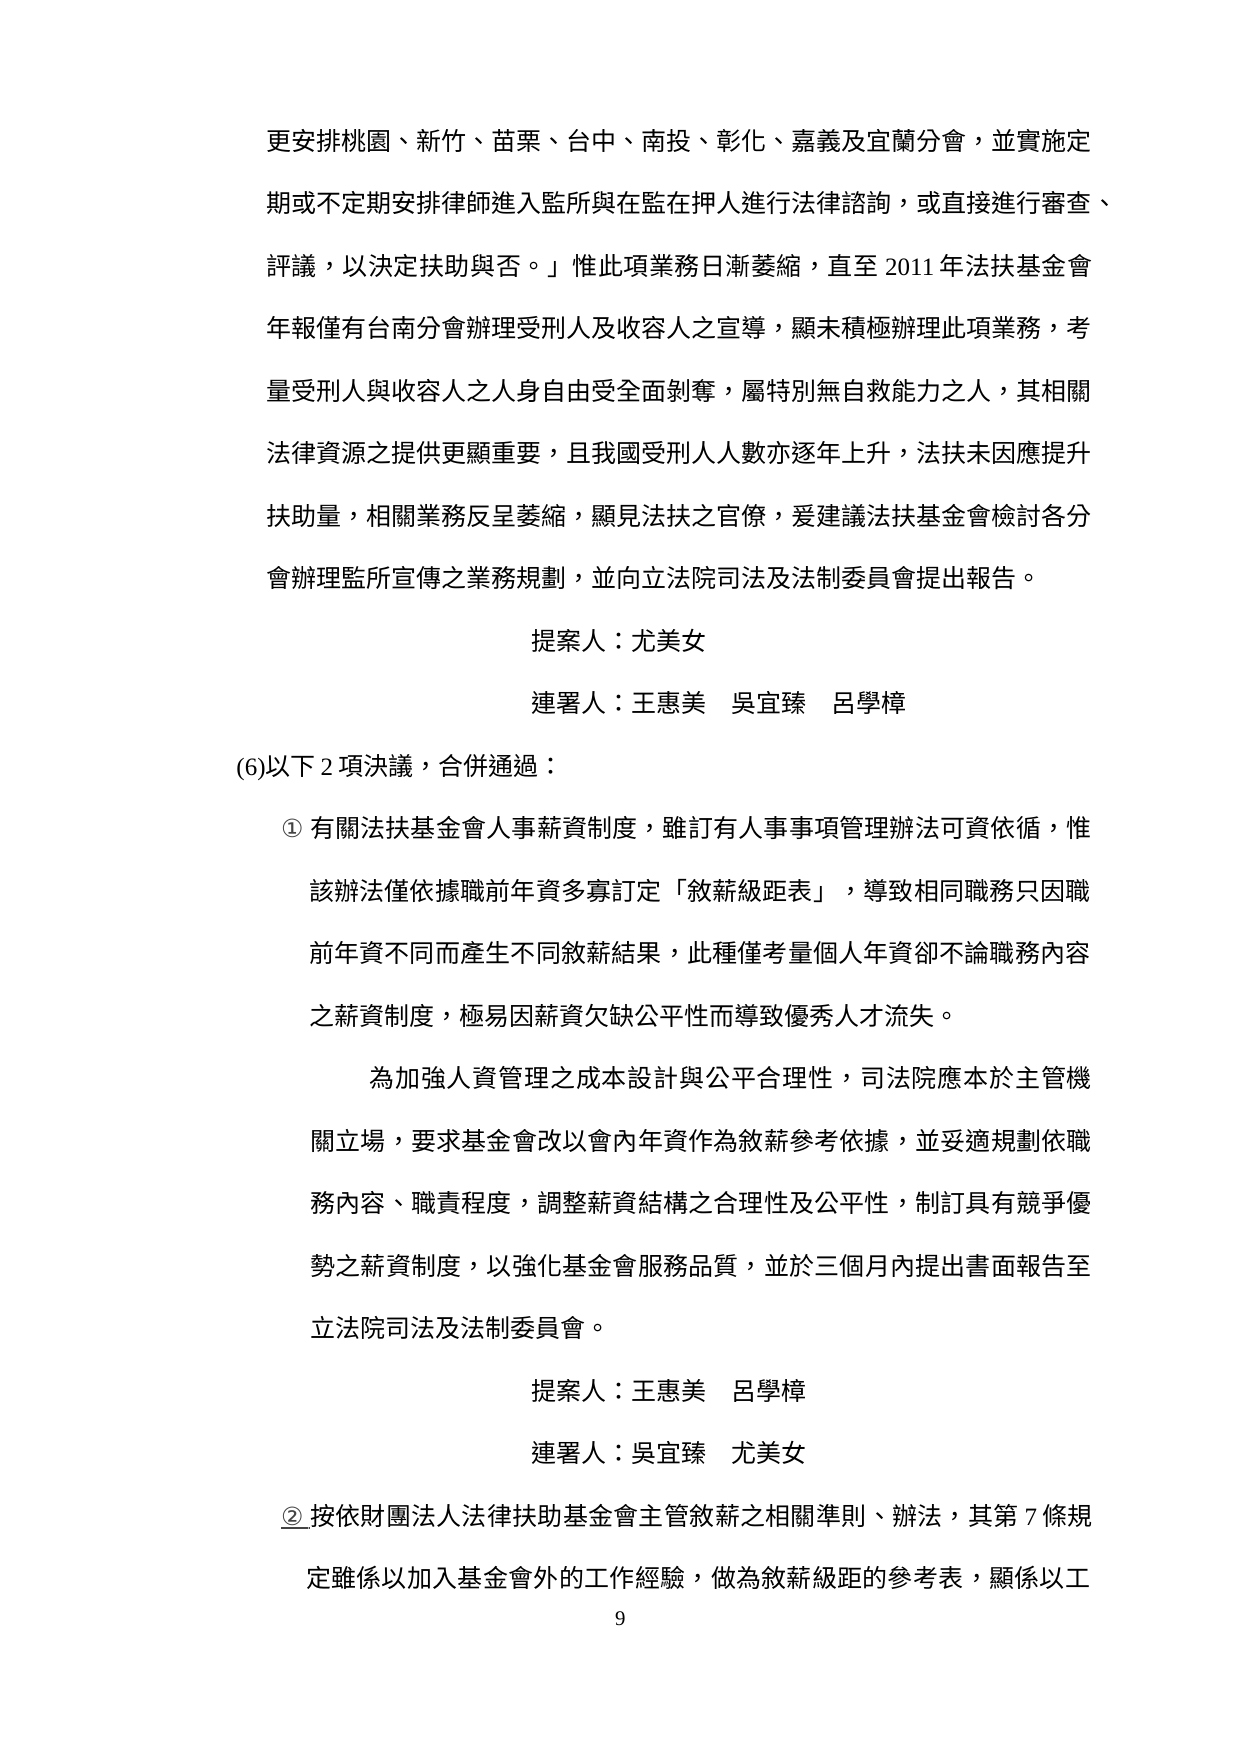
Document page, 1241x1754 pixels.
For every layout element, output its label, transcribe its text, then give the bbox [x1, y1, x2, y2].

text ②按依財團法人法律扶助基金會主管敘薪之相關準則、辦法，其第7條規定雖係以加入基金會外的工作經驗，做為敘薪級距的參考表，顯係以工 [281, 1472, 1092, 1597]
text 為加強人資管理之成本設計與公平合理性，司法院應本於主管機關立場，要求基金會改以會內年資作為敘薪參考依據，並妥適規劃依職務內容、職責程度，調整薪資結構之合理性及公平性，制訂具有競爭優勢之薪資制度，以強化基金會服務品質，並於三個月內提出書面報告至立法院司法及法制委員會。 [310, 1035, 1092, 1347]
text (5)法扶基金會於2006年年報明確指出法扶「為保障在監在押而未能到會申請法律扶助者之訴訟平等權，全面開放受理在監在押人以書面方式提出法律扶助申請。並要求各分會給予在監在押被告之最大協助，宜儘可能准予扶助，更安排桃園、新竹、苗栗、台中、南投、彰化、嘉義及宜蘭分會，並實施定期或不定期安排律師進入監所與在監在押人進行法律諮詢，或直接進行審查、評議，以決定扶助與否。」惟此項業務日漸萎縮，直至2011年法扶基金會年報僅有台南分會辦理受刑人及收容人之宣導，顯未積極辦理此項業務，考量受刑人與收容人之人身自由受全面剝奪，屬特別無自救能力之人，其相關法律資源之提供更顯重要，且我國受刑人人數亦逐年上升，法扶未因應提升扶助量，相關業務反呈萎縮，顯見法扶之官僚，爰建議法扶基金會檢討各分會辦理監所宣傳之業務規劃，並向立法院司法及法制委員會提出報告。 [236, 97, 1092, 597]
text ①有關法扶基金會人事薪資制度，雖訂有人事事項管理辦法可資依循，惟該辦法僅依據職前年資多寡訂定「敘薪級距表」，導致相同職務只因職前年資不同而產生不同敘薪結果，此種僅考量個人年資卻不論職務內容之薪資制度，極易因薪資欠缺公平性而導致優秀人才流失。 [281, 785, 1092, 1035]
text 提案人：王惠美 呂學樟 [177, 1347, 1092, 1410]
text (6)以下2項決議，合併通過： [236, 722, 1092, 785]
text 連署人：王惠美 吳宜臻 呂學樟 [177, 660, 1092, 722]
text 提案人：尤美女 [177, 597, 1092, 660]
text 連署人：吳宜臻 尤美女 [177, 1410, 1092, 1472]
